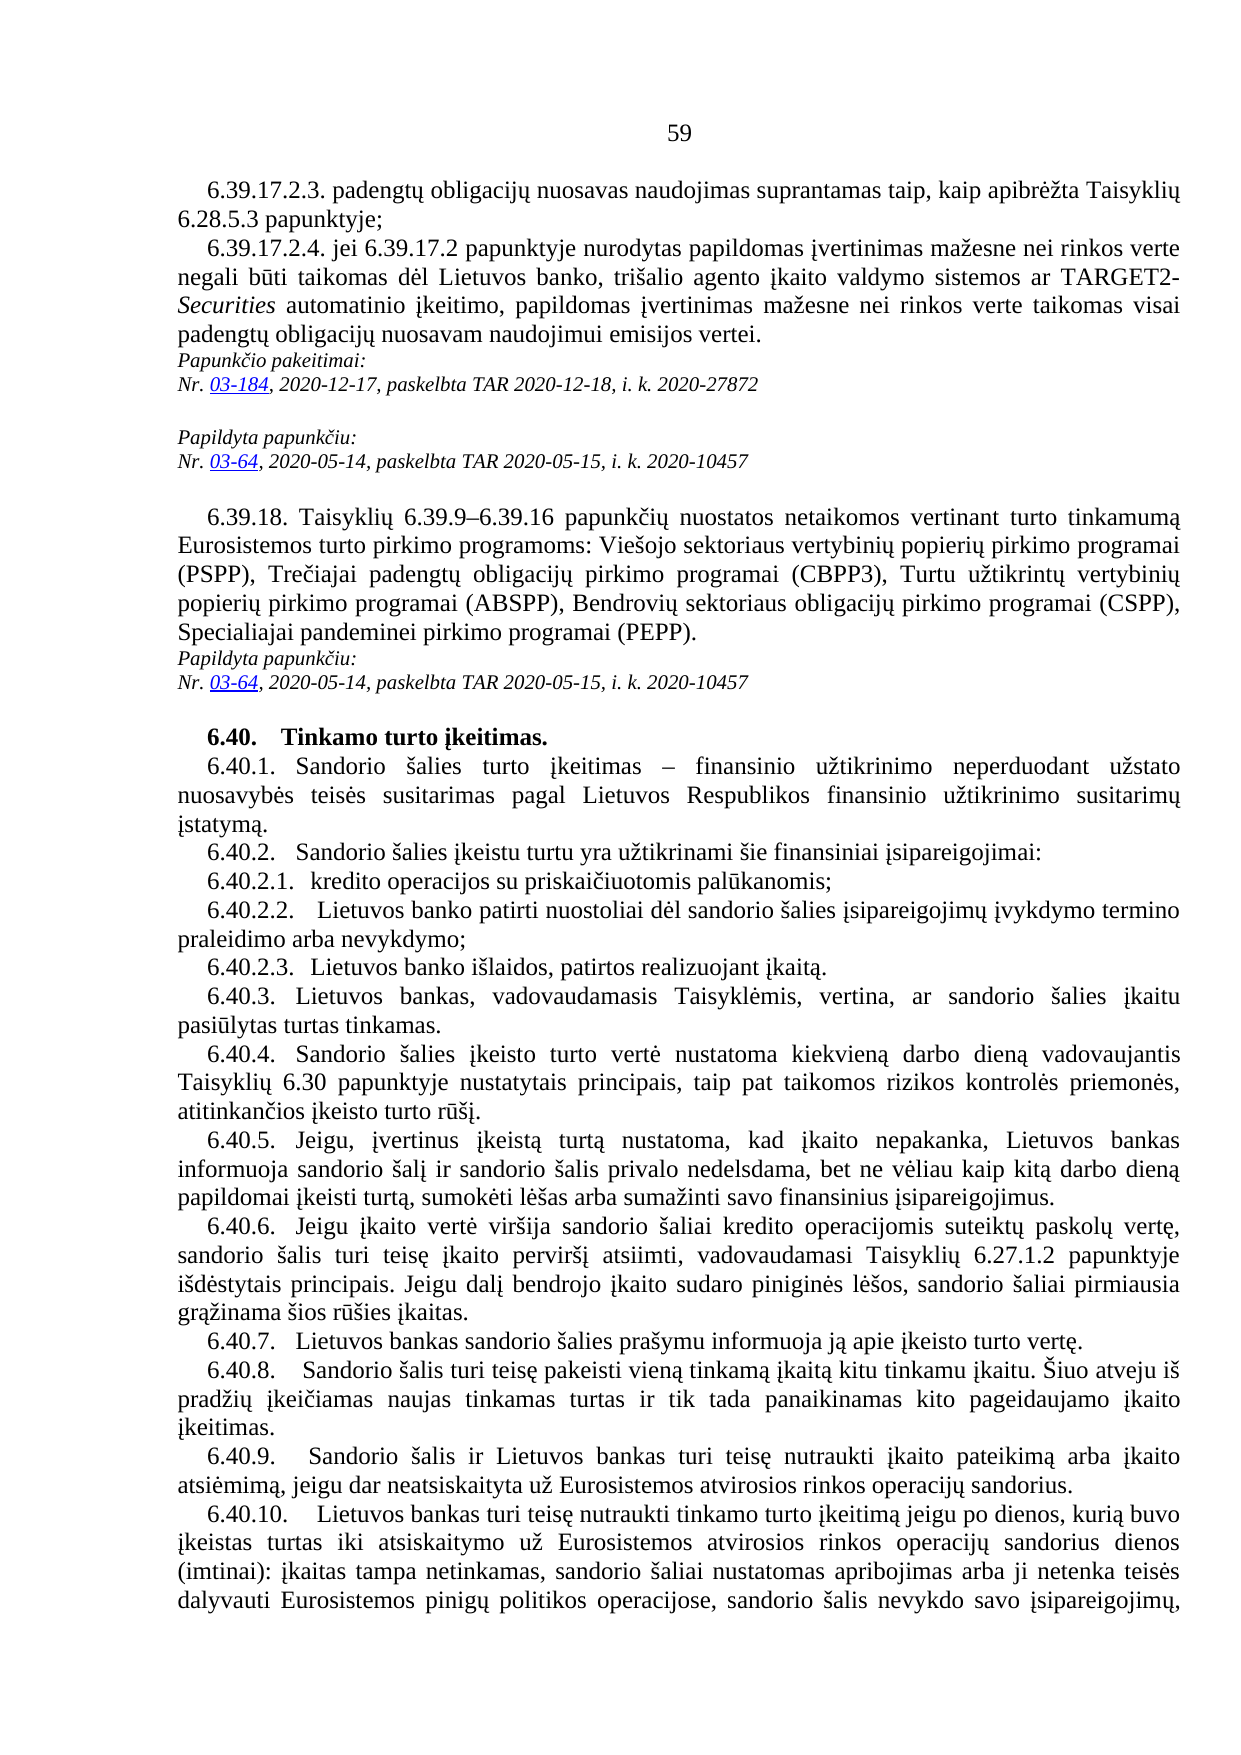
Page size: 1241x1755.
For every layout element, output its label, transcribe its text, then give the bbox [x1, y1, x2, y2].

text 6.39.18. Taisyklių 6.39.9–6.39.16 papunkčių nuostatos netaikomos vertinant turto tinkamumą Eurosistemos turto pirkimo programoms: Viešojo sektoriaus vertybinių popierių pirkimo programai (PSPP), Trečiajai padengtų obligacijų pirkimo programai (CBPP3), Turtu užtikrintų vertybinių popierių pirkimo programai (ABSPP), Bendrovių sektoriaus obligacijų pirkimo programai (CSPP), Specialiajai pandeminei pirkimo programai (PEPP). [177, 502, 1181, 646]
text 6.40. Tinkamo turto įkeitimas. [177, 722, 1181, 751]
text 6.40.8. Sandorio šalis turi teisę pakeisti vieną tinkamą įkaitą kitu tinkamu įkaitu. Šiuo atveju iš pradžių įkeičiamas naujas tinkamas turtas ir tik tada panaikinamas kito pageidaujamo įkaito įkeitimas. [177, 1355, 1181, 1441]
text 6.40.2. Sandorio šalies įkeistu turtu yra užtikrinami šie finansiniai įsipareigojimai: [177, 837, 1181, 866]
text Nr. 03-64, 2020-05-14, paskelbta TAR 2020-05-15, i. k. 2020-10457 [177, 670, 1181, 694]
text 6.39.17.2.3. padengtų obligacijų nuosavas naudojimas suprantamas taip, kaip apibrėžta Taisyklių 6.28.5.3 papunktyje; [177, 176, 1181, 233]
text 6.40.4. Sandorio šalies įkeisto turto vertė nustatoma kiekvieną darbo dieną vadovaujantis Taisyklių 6.30 papunktyje nustatytais principais, taip pat taikomos rizikos kontrolės priemonės, atitinkančios įkeisto turto rūšį. [177, 1039, 1181, 1125]
text 6.40.3. Lietuvos bankas, vadovaudamasis Taisyklėmis, vertina, ar sandorio šalies įkaitu pasiūlytas turtas tinkamas. [177, 981, 1181, 1039]
text Nr. 03-184, 2020-12-17, paskelbta TAR 2020-12-18, i. k. 2020-27872 [177, 372, 1181, 396]
text Papunkčio pakeitimai: [177, 348, 1181, 372]
text Nr. 03-64, 2020-05-14, paskelbta TAR 2020-05-15, i. k. 2020-10457 [177, 449, 1181, 473]
text Papildyta papunkčiu: [177, 425, 1181, 449]
text 6.40.2.3. Lietuvos banko išlaidos, patirtos realizuojant įkaitą. [177, 952, 1181, 981]
text 6.40.10. Lietuvos bankas turi teisę nutraukti tinkamo turto įkeitimą jeigu po dienos, kurią buvo įkeistas turtas iki atsiskaitymo už Eurosistemos atvirosios rinkos operacijų sandorius dienos (imtinai): įkaitas tampa netinkamas, sandorio šaliai nustatomas apribojimas arba ji netenka teisės dalyvauti Eurosistemos pinigų politikos operacijose, sandorio šalis nevykdo savo įsipareigojimų, [177, 1499, 1181, 1614]
text 6.40.6. Jeigu įkaito vertė viršija sandorio šaliai kredito operacijomis suteiktų paskolų vertę, sandorio šalis turi teisę įkaito perviršį atsiimti, vadovaudamasi Taisyklių 6.27.1.2 papunktyje išdėstytais principais. Jeigu dalį bendrojo įkaito sudaro piniginės lėšos, sandorio šaliai pirmiausia grąžinama šios rūšies įkaitas. [177, 1211, 1181, 1326]
text 6.40.9. Sandorio šalis ir Lietuvos bankas turi teisę nutraukti įkaito pateikimą arba įkaito atsiėmimą, jeigu dar neatsiskaityta už Eurosistemos atvirosios rinkos operacijų sandorius. [177, 1441, 1181, 1499]
text 6.40.2.1. kredito operacijos su priskaičiuotomis palūkanomis; [177, 866, 1181, 895]
text 6.40.7. Lietuvos bankas sandorio šalies prašymu informuoja ją apie įkeisto turto vertę. [177, 1326, 1181, 1355]
text 6.40.5. Jeigu, įvertinus įkeistą turtą nustatoma, kad įkaito nepakanka, Lietuvos bankas informuoja sandorio šalį ir sandorio šalis privalo nedelsdama, bet ne vėliau kaip kitą darbo dieną papildomai įkeisti turtą, sumokėti lėšas arba sumažinti savo finansinius įsipareigojimus. [177, 1125, 1181, 1211]
text Papildyta papunkčiu: [177, 646, 1181, 670]
text 6.40.1. Sandorio šalies turto įkeitimas – finansinio užtikrinimo neperduodant užstato nuosavybės teisės susitarimas pagal Lietuvos Respublikos finansinio užtikrinimo susitarimų įstatymą. [177, 751, 1181, 837]
text 6.40.2.2. Lietuvos banko patirti nuostoliai dėl sandorio šalies įsipareigojimų įvykdymo termino praleidimo arba nevykdymo; [177, 895, 1181, 952]
text 6.39.17.2.4. jei 6.39.17.2 papunktyje nurodytas papildomas įvertinimas mažesne nei rinkos verte negali būti taikomas dėl Lietuvos banko, trišalio agento įkaito valdymo sistemos ar TARGET2-Securities automatinio įkeitimo, papildomas įvertinimas mažesne nei rinkos verte taikomas visai padengtų obligacijų nuosavam naudojimui emisijos vertei. [177, 233, 1181, 348]
